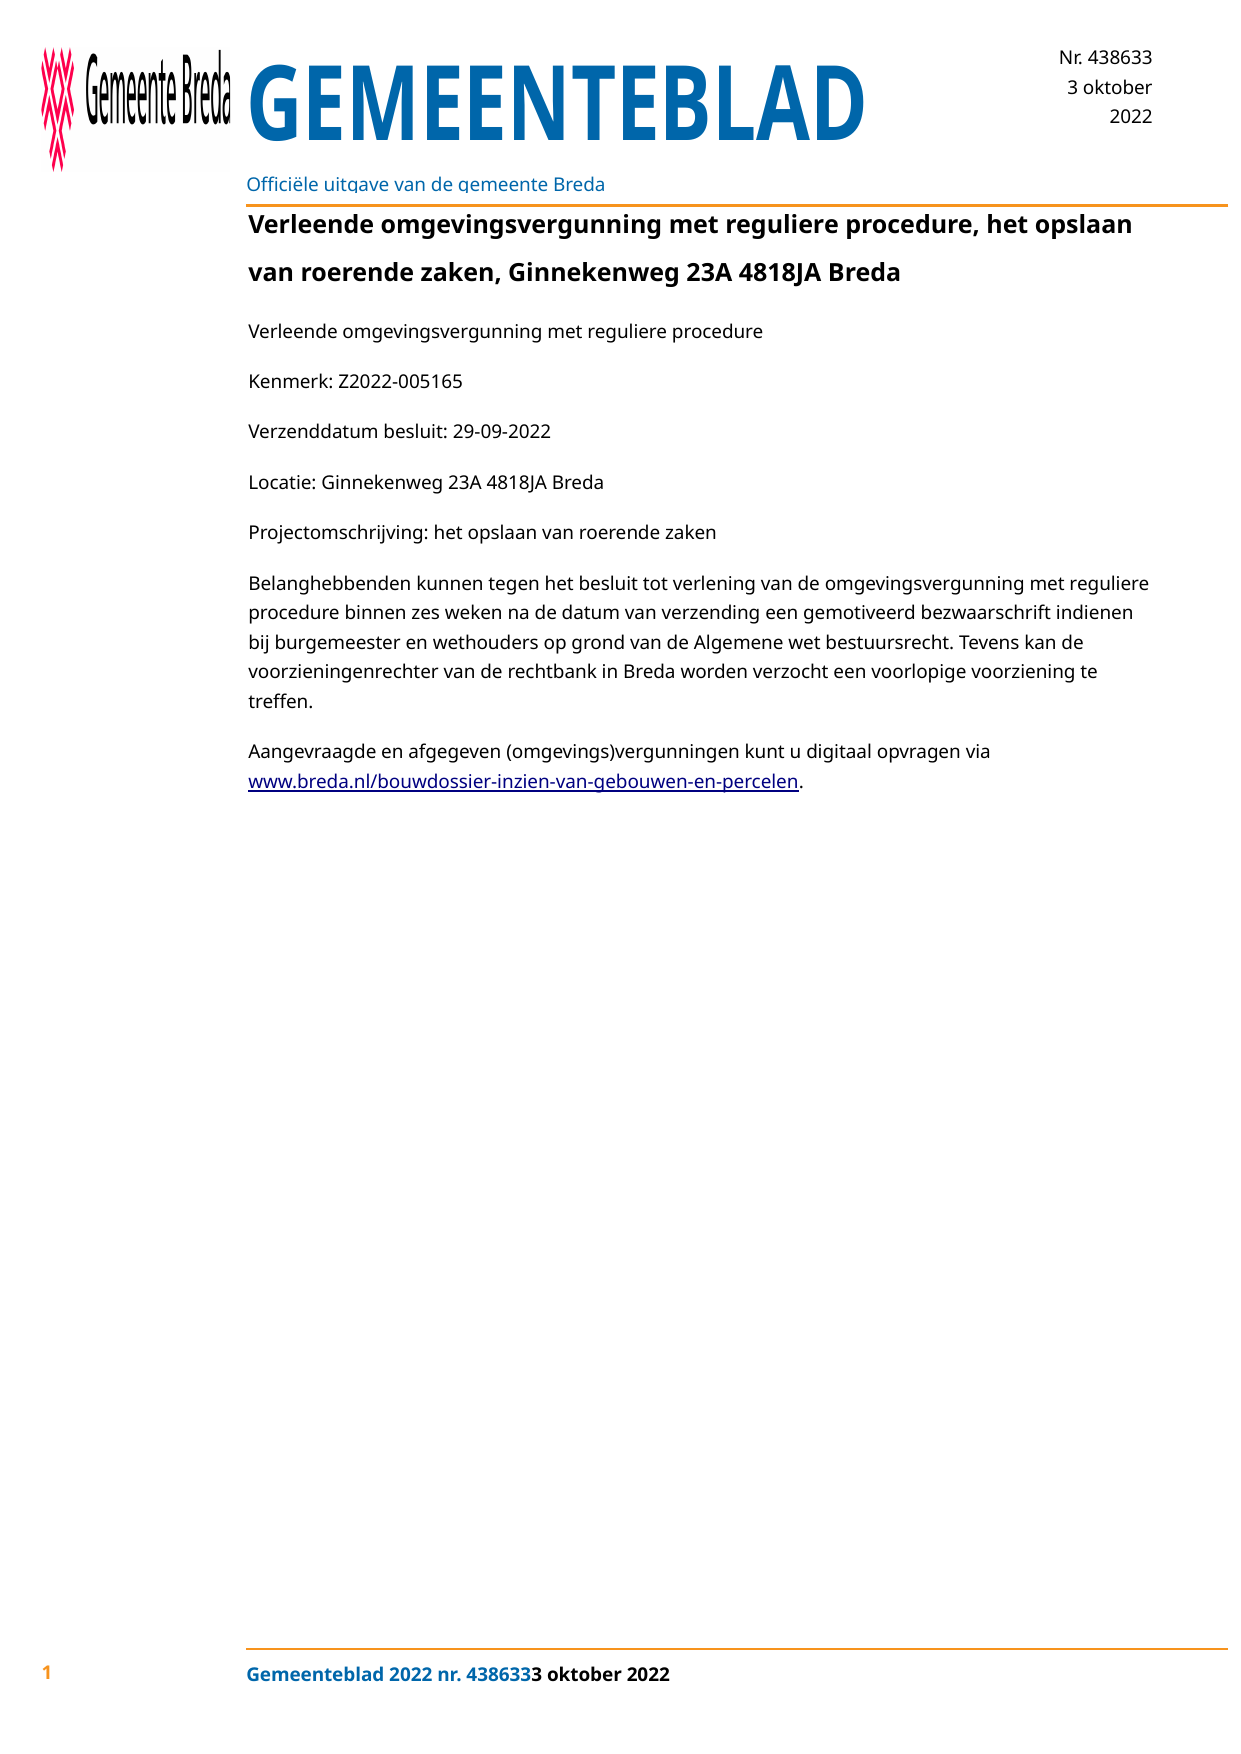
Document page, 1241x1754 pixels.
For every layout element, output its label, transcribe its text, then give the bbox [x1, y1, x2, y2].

text Verleende omgevingsvergunning met reguliere procedure [248, 318, 1152, 344]
text Verzenddatum besluit: 29-09-2022 [248, 419, 1152, 444]
picture [41, 47, 231, 172]
text Locatie: Ginnekenweg 23A 4818JA Breda [248, 469, 1152, 495]
text Aangevraagde en afgegeven (omgevings)vergunningen kunt u digitaal opvragen via www.breda.nl/bouwdossier-inzien-van-gebouwen-en-percelen. [248, 739, 1152, 794]
text Projectomschrijving: het opslaan van roerende zaken [248, 519, 1152, 545]
text Verleende omgevingsvergunning met reguliere procedure, het opslaan van roerende zaken, Ginnekenweg 23A 4818JA Breda [248, 207, 1152, 288]
text Kenmerk: Z2022-005165 [248, 368, 1152, 394]
text Belanghebbenden kunnen tegen het besluit tot verlening van de omgevingsvergunning met reguliere procedure binnen zes weken na de datum van verzending een gemotiveerd bezwaarschrift indienen bij burgemeester en wethouders op grond van de Algemene wet bestuursrecht. Tevens kan de voorzieningenrechter van de rechtbank in Breda worden verzocht een voorlopige voorziening te treffen. [248, 570, 1152, 714]
